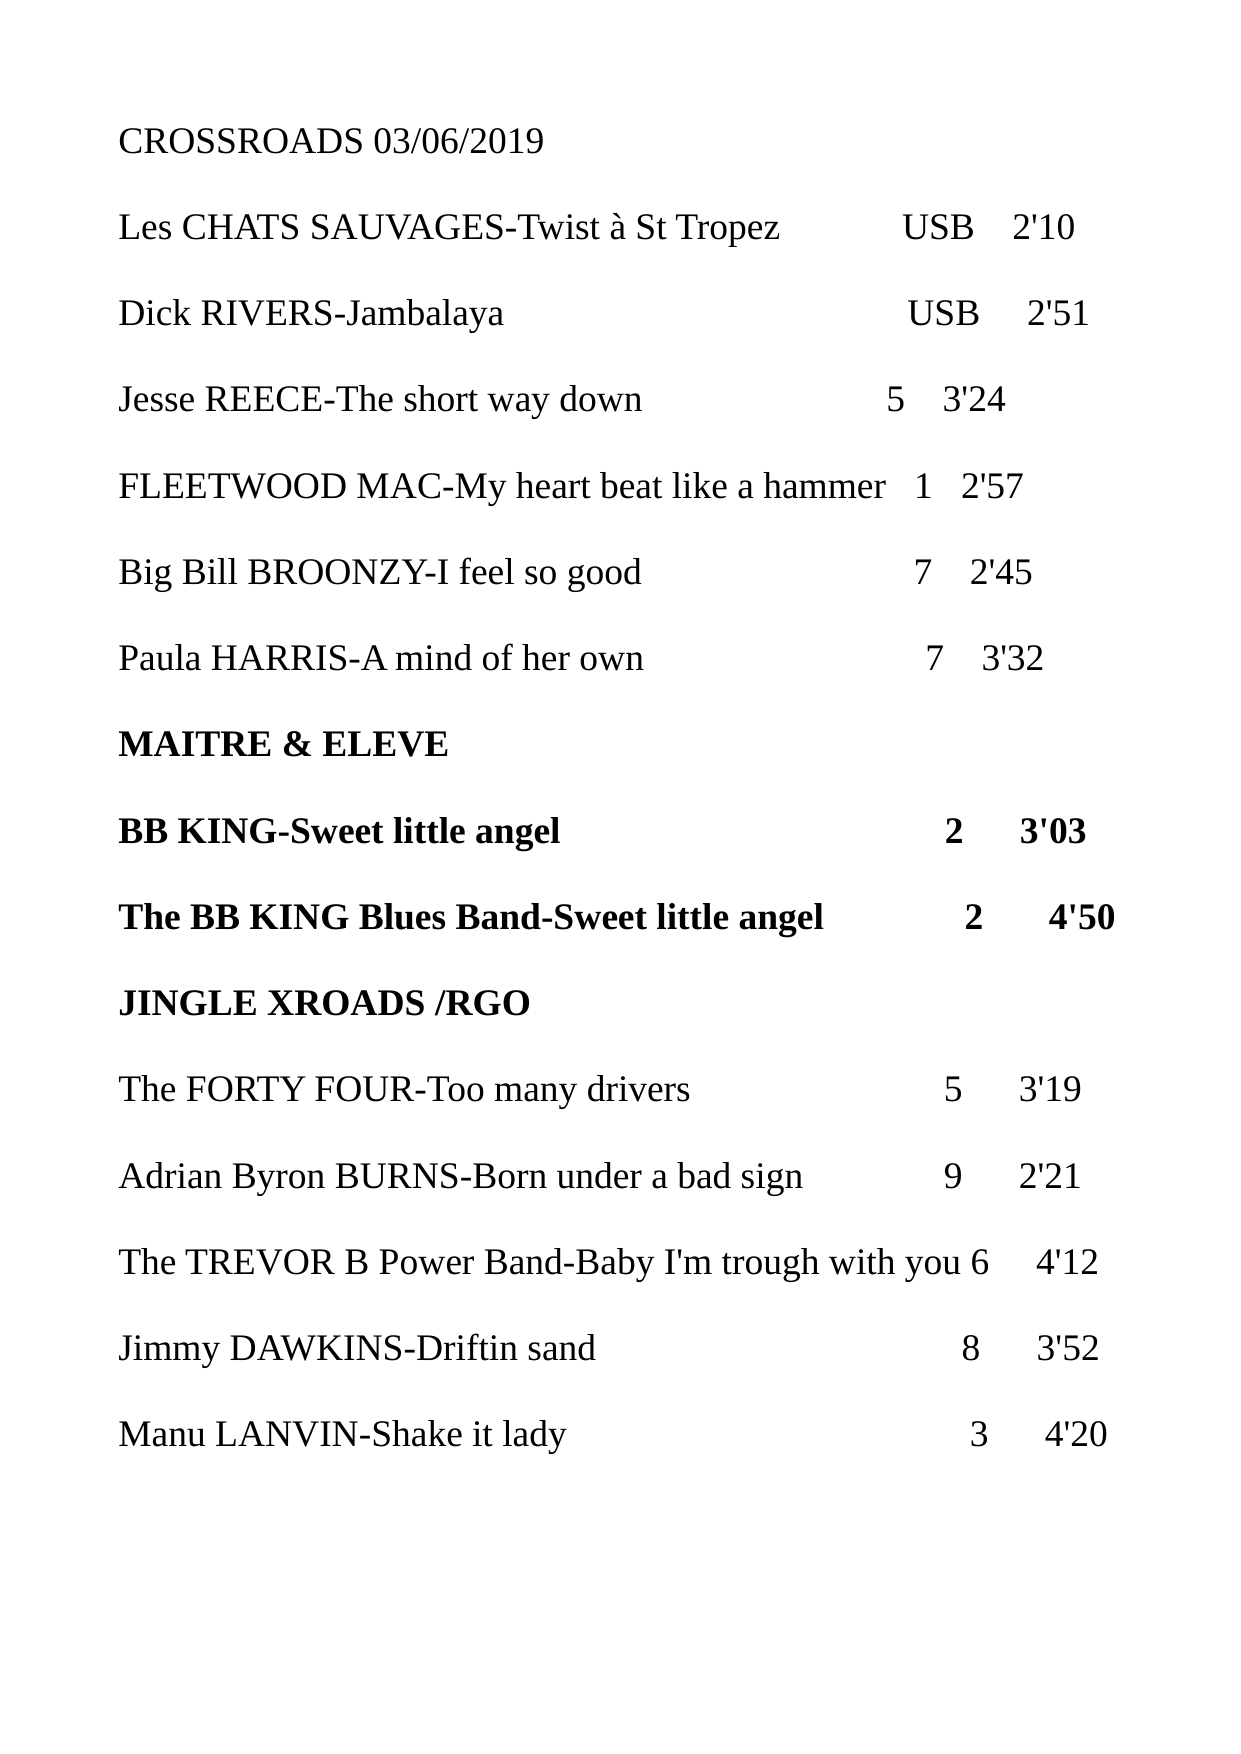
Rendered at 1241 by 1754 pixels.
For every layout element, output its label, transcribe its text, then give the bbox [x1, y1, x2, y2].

text Jesse REECE-The short way down 5 3'24 [118, 377, 1122, 420]
text Paula HARRIS-A mind of her own 7 3'32 [118, 636, 1122, 679]
text MAITRE & ELEVE [118, 722, 1122, 765]
text FLEETWOOD MAC-My heart beat like a hammer 1 2'57 [118, 463, 1122, 506]
text Les CHATS SAUVAGES-Twist à St Tropez USB 2'10 [118, 204, 1122, 247]
text Adrian Byron BURNS-Born under a bad sign 9 2'21 [118, 1153, 1122, 1196]
text Manu LANVIN-Shake it lady 3 4'20 [118, 1412, 1122, 1455]
text Big Bill BROONZY-I feel so good 7 2'45 [118, 549, 1122, 592]
text JINGLE XROADS /RGO [118, 981, 1122, 1024]
text The TREVOR B Power Band-Baby I'm trough with you 6 4'12 [118, 1239, 1122, 1282]
text BB KING-Sweet little angel 2 3'03 [118, 808, 1122, 851]
text The BB KING Blues Band-Sweet little angel 2 4'50 [118, 894, 1122, 937]
text CROSSROADS 03/06/2019 [118, 118, 1122, 161]
text The FORTY FOUR-Too many drivers 5 3'19 [118, 1067, 1122, 1110]
text Dick RIVERS-Jambalaya USB 2'51 [118, 291, 1122, 334]
text Jimmy DAWKINS-Driftin sand 8 3'52 [118, 1326, 1122, 1369]
